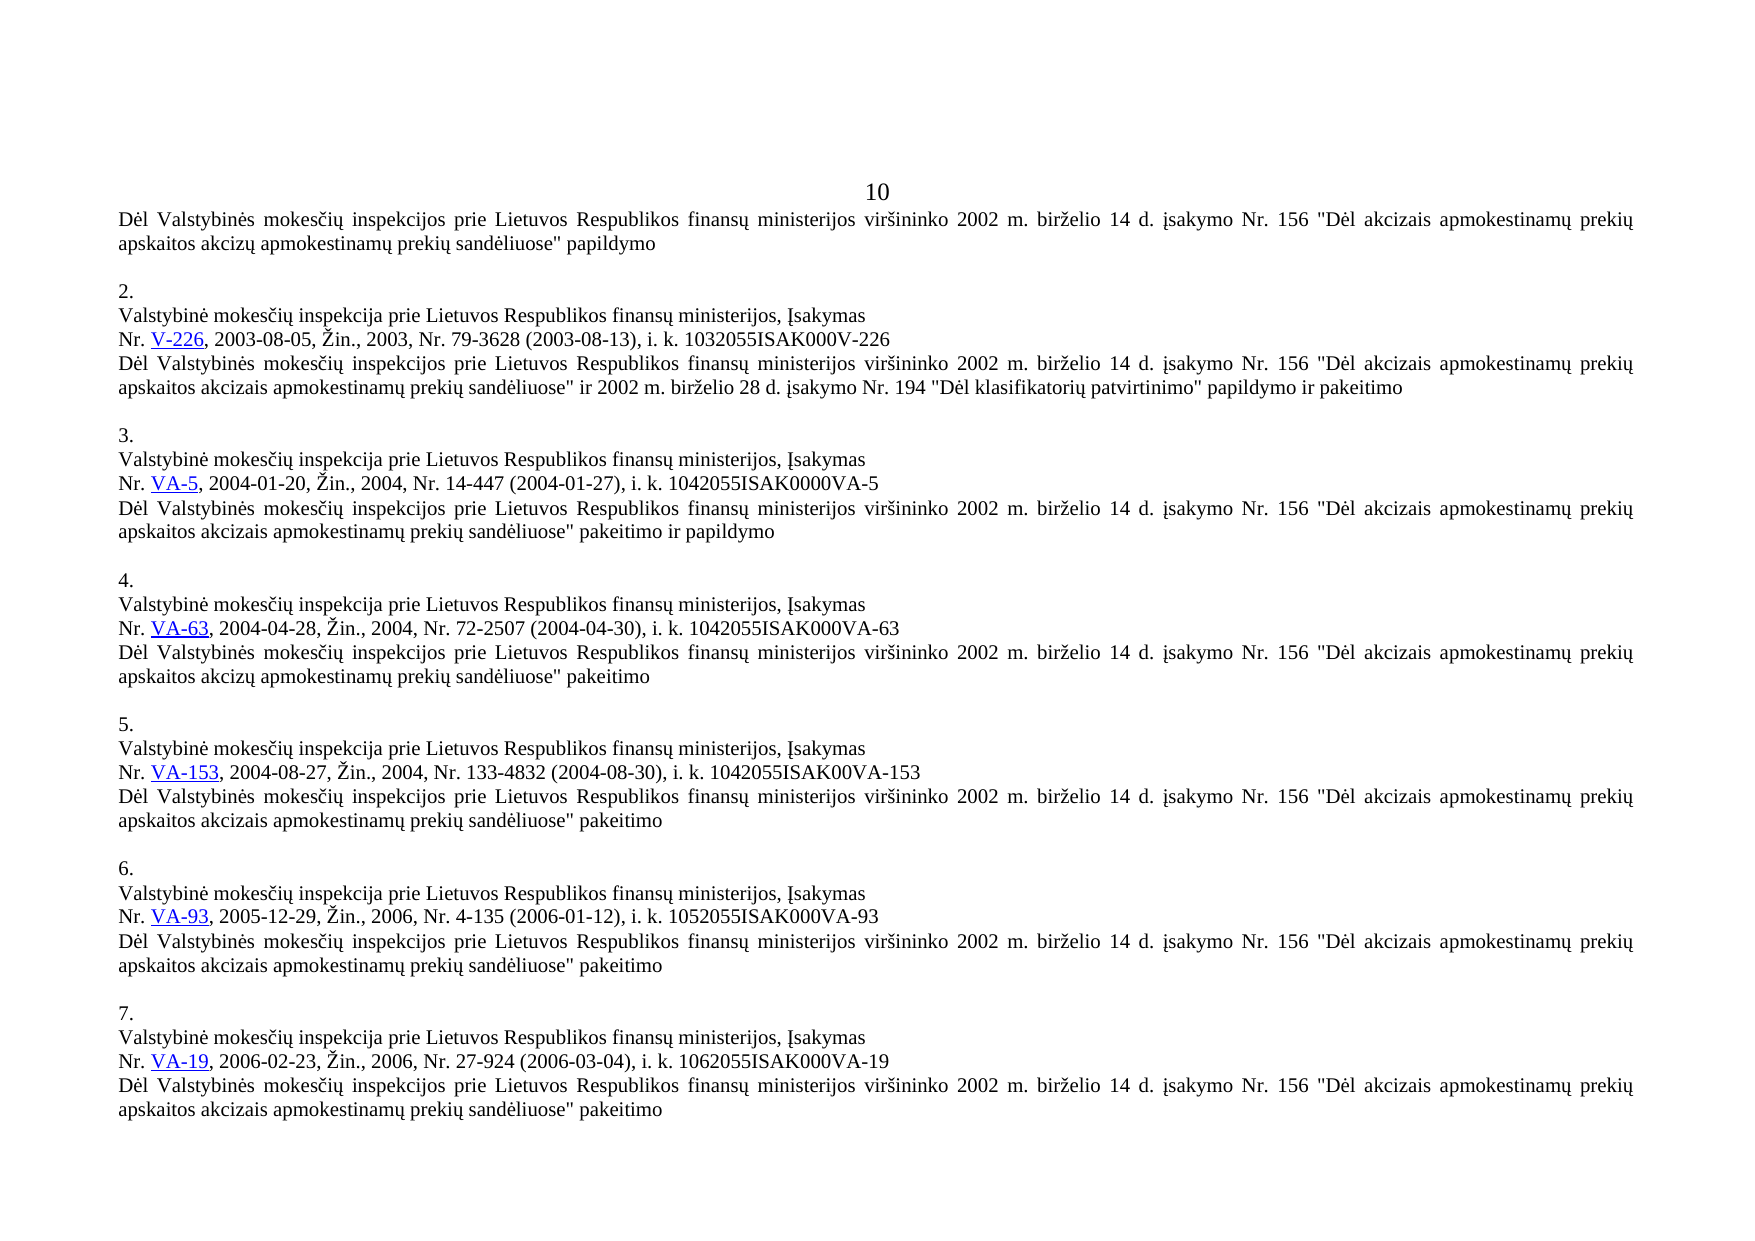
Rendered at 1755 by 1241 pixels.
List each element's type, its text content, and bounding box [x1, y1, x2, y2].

text 6. [118, 856, 1636, 880]
text Dėl Valstybinės mokesčių inspekcijos prie Lietuvos Respublikos finansų ministerijos viršininko 2002 m. birželio 14 d. įsakymo Nr. 156 "Dėl akcizais apmokestinamų prekių apskaitos akcizais apmokestinamų prekių sandėliuose" pakeitimo ir papildymo [118, 495, 1636, 543]
text Dėl Valstybinės mokesčių inspekcijos prie Lietuvos Respublikos finansų ministerijos viršininko 2002 m. birželio 14 d. įsakymo Nr. 156 "Dėl akcizais apmokestinamų prekių apskaitos akcizais apmokestinamų prekių sandėliuose" pakeitimo [118, 784, 1636, 832]
text Valstybinė mokesčių inspekcija prie Lietuvos Respublikos finansų ministerijos, Įsakymas [118, 736, 1636, 760]
text Nr. VA-5, 2004-01-20, Žin., 2004, Nr. 14-447 (2004-01-27), i. k. 1042055ISAK0000VA-5 [118, 471, 1636, 495]
text Nr. VA-63, 2004-04-28, Žin., 2004, Nr. 72-2507 (2004-04-30), i. k. 1042055ISAK000VA-63 [118, 616, 1636, 640]
text 2. [118, 279, 1636, 303]
text Dėl Valstybinės mokesčių inspekcijos prie Lietuvos Respublikos finansų ministerijos viršininko 2002 m. birželio 14 d. įsakymo Nr. 156 "Dėl akcizais apmokestinamų prekių apskaitos akcizų apmokestinamų prekių sandėliuose" pakeitimo [118, 640, 1636, 688]
text Dėl Valstybinės mokesčių inspekcijos prie Lietuvos Respublikos finansų ministerijos viršininko 2002 m. birželio 14 d. įsakymo Nr. 156 "Dėl akcizais apmokestinamų prekių apskaitos akcizais apmokestinamų prekių sandėliuose" ir 2002 m. birželio 28 d. įsakymo Nr. 194 "Dėl klasifikatorių patvirtinimo" papildymo ir pakeitimo [118, 351, 1636, 399]
text Valstybinė mokesčių inspekcija prie Lietuvos Respublikos finansų ministerijos, Įsakymas [118, 447, 1636, 471]
text Valstybinė mokesčių inspekcija prie Lietuvos Respublikos finansų ministerijos, Įsakymas [118, 303, 1636, 327]
text Nr. VA-93, 2005-12-29, Žin., 2006, Nr. 4-135 (2006-01-12), i. k. 1052055ISAK000VA-93 [118, 904, 1636, 928]
text 4. [118, 568, 1636, 592]
text Dėl Valstybinės mokesčių inspekcijos prie Lietuvos Respublikos finansų ministerijos viršininko 2002 m. birželio 14 d. įsakymo Nr. 156 "Dėl akcizais apmokestinamų prekių apskaitos akcizų apmokestinamų prekių sandėliuose" papildymo [118, 207, 1636, 255]
text Dėl Valstybinės mokesčių inspekcijos prie Lietuvos Respublikos finansų ministerijos viršininko 2002 m. birželio 14 d. įsakymo Nr. 156 "Dėl akcizais apmokestinamų prekių apskaitos akcizais apmokestinamų prekių sandėliuose" pakeitimo [118, 1073, 1636, 1121]
text Valstybinė mokesčių inspekcija prie Lietuvos Respublikos finansų ministerijos, Įsakymas [118, 1025, 1636, 1049]
text Dėl Valstybinės mokesčių inspekcijos prie Lietuvos Respublikos finansų ministerijos viršininko 2002 m. birželio 14 d. įsakymo Nr. 156 "Dėl akcizais apmokestinamų prekių apskaitos akcizais apmokestinamų prekių sandėliuose" pakeitimo [118, 928, 1636, 977]
text Nr. VA-19, 2006-02-23, Žin., 2006, Nr. 27-924 (2006-03-04), i. k. 1062055ISAK000VA-19 [118, 1049, 1636, 1073]
text Valstybinė mokesčių inspekcija prie Lietuvos Respublikos finansų ministerijos, Įsakymas [118, 880, 1636, 904]
text 3. [118, 423, 1636, 447]
text 5. [118, 712, 1636, 736]
text Nr. VA-153, 2004-08-27, Žin., 2004, Nr. 133-4832 (2004-08-30), i. k. 1042055ISAK00VA-153 [118, 760, 1636, 784]
text Valstybinė mokesčių inspekcija prie Lietuvos Respublikos finansų ministerijos, Įsakymas [118, 592, 1636, 616]
text 7. [118, 1001, 1636, 1025]
text Nr. V-226, 2003-08-05, Žin., 2003, Nr. 79-3628 (2003-08-13), i. k. 1032055ISAK000V-226 [118, 327, 1636, 351]
